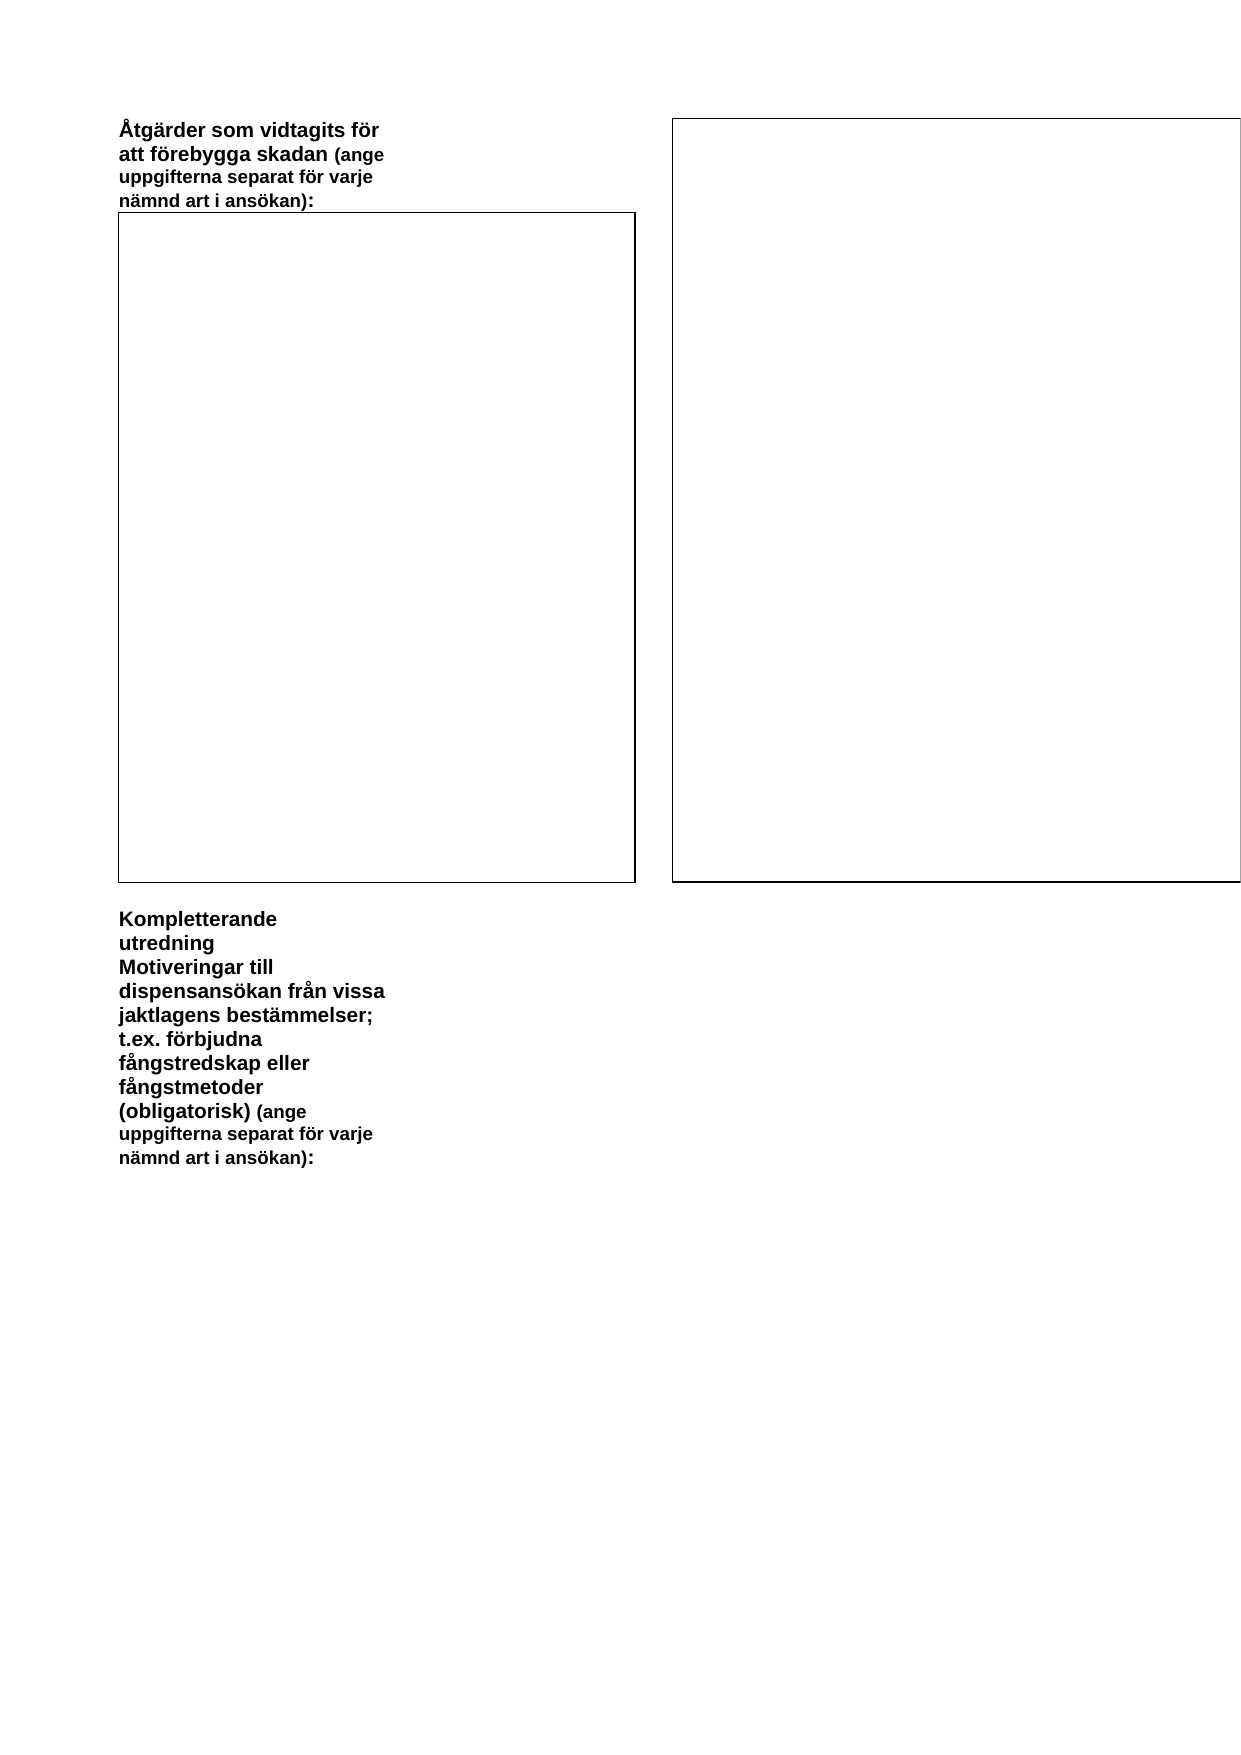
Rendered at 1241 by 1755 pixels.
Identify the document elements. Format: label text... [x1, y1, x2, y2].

text Kompletterande utredning [119, 907, 288, 955]
table_header [673, 119, 1240, 881]
text Åtgärder som vidtagits för att förebygga skadan (ange uppgifterna separat för varje nämnd art i ansökan): [119, 118, 391, 212]
table_header [119, 213, 634, 882]
text Motiveringar till dispensansökan från vissa jaktlagens bestämmelser; t.ex. förbjudna fångstredskap eller fångstmetoder (obligatorisk) (ange uppgifterna separat för varje nämnd art i ansökan): [119, 955, 391, 1168]
